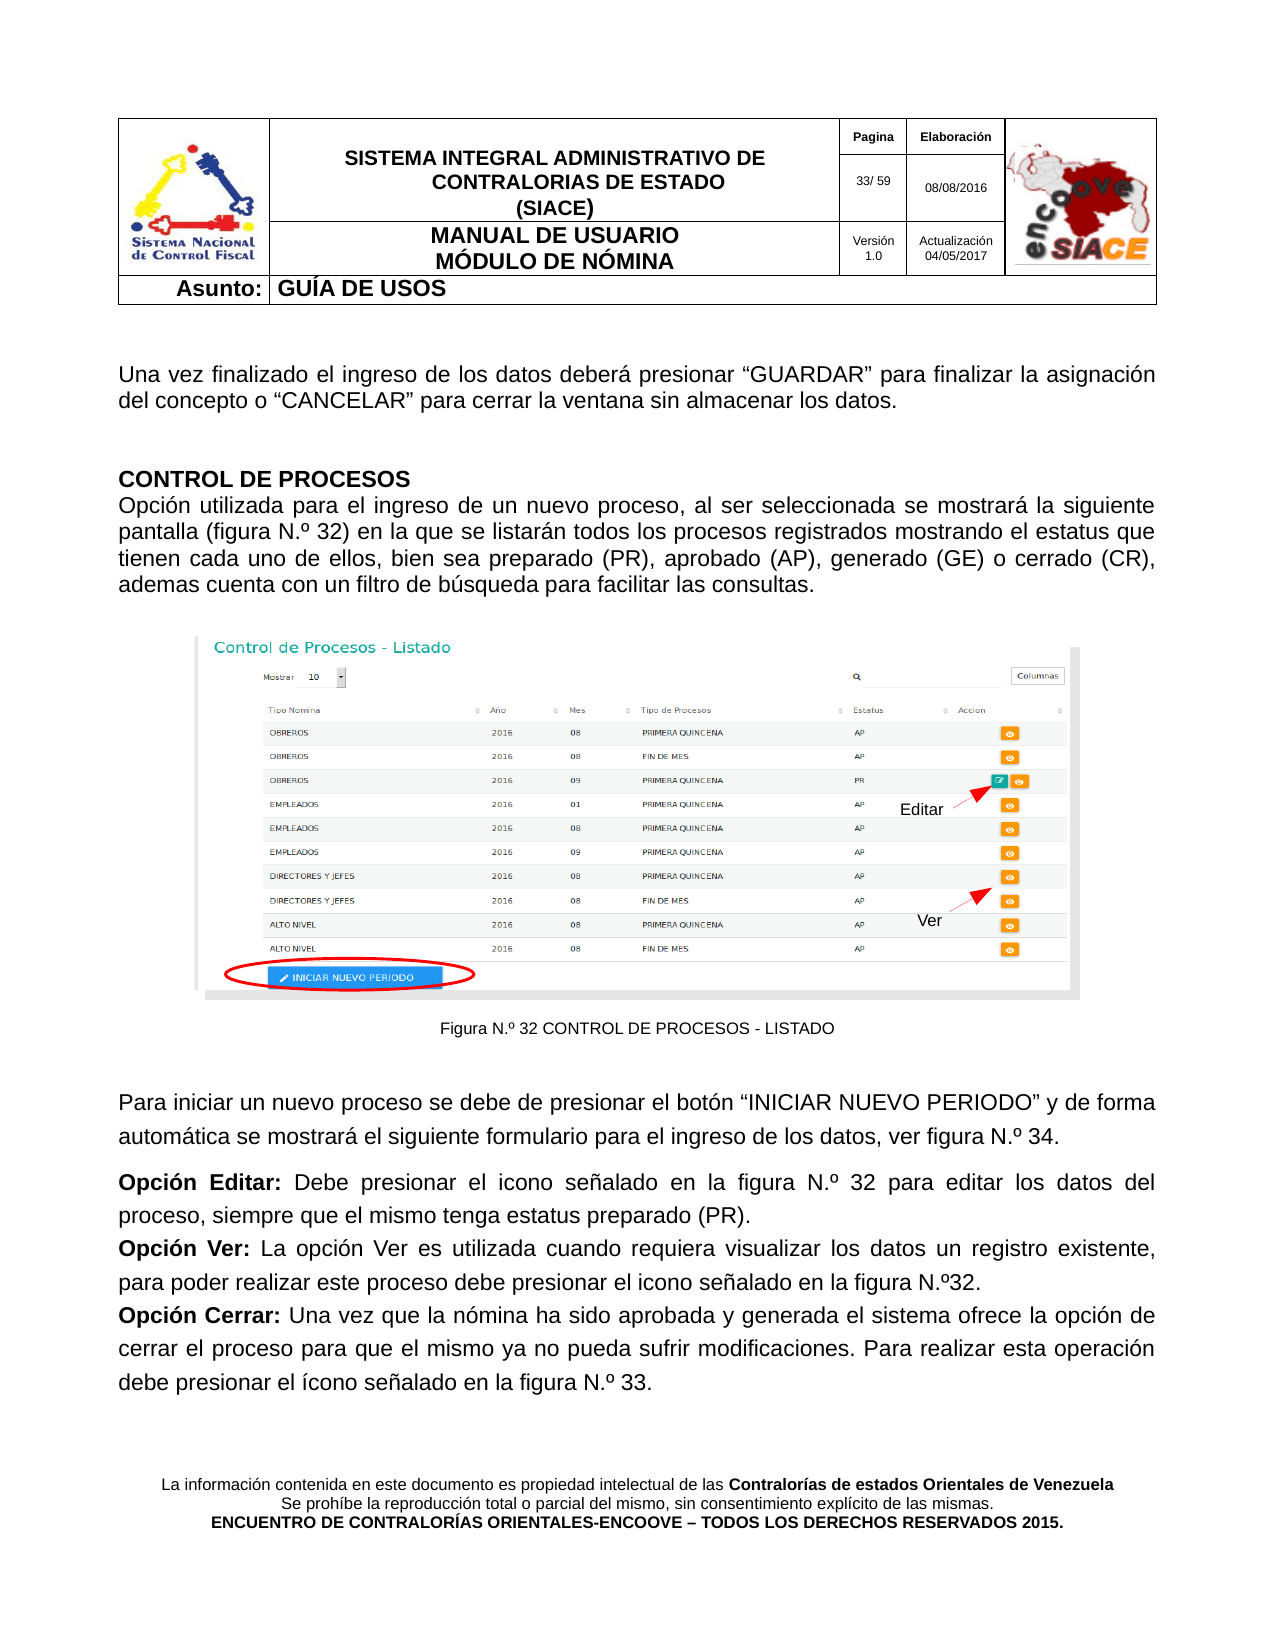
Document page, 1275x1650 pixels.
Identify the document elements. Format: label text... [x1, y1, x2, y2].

picture [228, 960, 471, 988]
subtitle CONTROL DE PROCESOS [118, 465, 1157, 492]
text Opción Cerrar: Una vez que la nómina ha sido aprobada y generada el sistema ofrece la opción de cerrar el proceso para que el mismo ya no pueda sufrir modificaciones. Para realizar esta operación debe presionar el ícono señalado en la figura N.º 33. [118, 1297, 1157, 1397]
picture [1006, 140, 1151, 266]
text Una vez finalizado el ingreso de los datos deberá presionar “GUARDAR” para finalizar la asignación del concepto o “CANCELAR” para cerrar la ventana sin almacenar los datos. [118, 361, 1157, 414]
picture [194, 636, 1070, 990]
picture [121, 140, 267, 266]
text Para iniciar un nuevo proceso se debe de presionar el botón “INICIAR NUEVO PERIODO” y de forma automática se mostrará el siguiente formulario para el ingreso de los datos, ver figura N.º 34. [118, 1084, 1157, 1151]
text Figura N.º 32 CONTROL DE PROCESOS - LISTADO [118, 1019, 1157, 1038]
text Opción Editar: Debe presionar el icono señalado en la figura N.º 32 para editar los datos del proceso, siempre que el mismo tenga estatus preparado (PR). [118, 1163, 1157, 1230]
text Opción utilizada para el ingreso de un nuevo proceso, al ser seleccionada se mostrará la siguiente pantalla (figura N.º 32) en la que se listarán todos los procesos registrados mostrando el estatus que tienen cada uno de ellos, bien sea preparado (PR), aprobado (AP), generado (GE) o cerrado (CR), ademas cuenta con un filtro de búsqueda para facilitar las consultas. [118, 492, 1157, 597]
text Opción Ver: La opción Ver es utilizada cuando requiera visualizar los datos un registro existente, para poder realizar este proceso debe presionar el icono señalado en la figura N.º32. [118, 1230, 1157, 1297]
